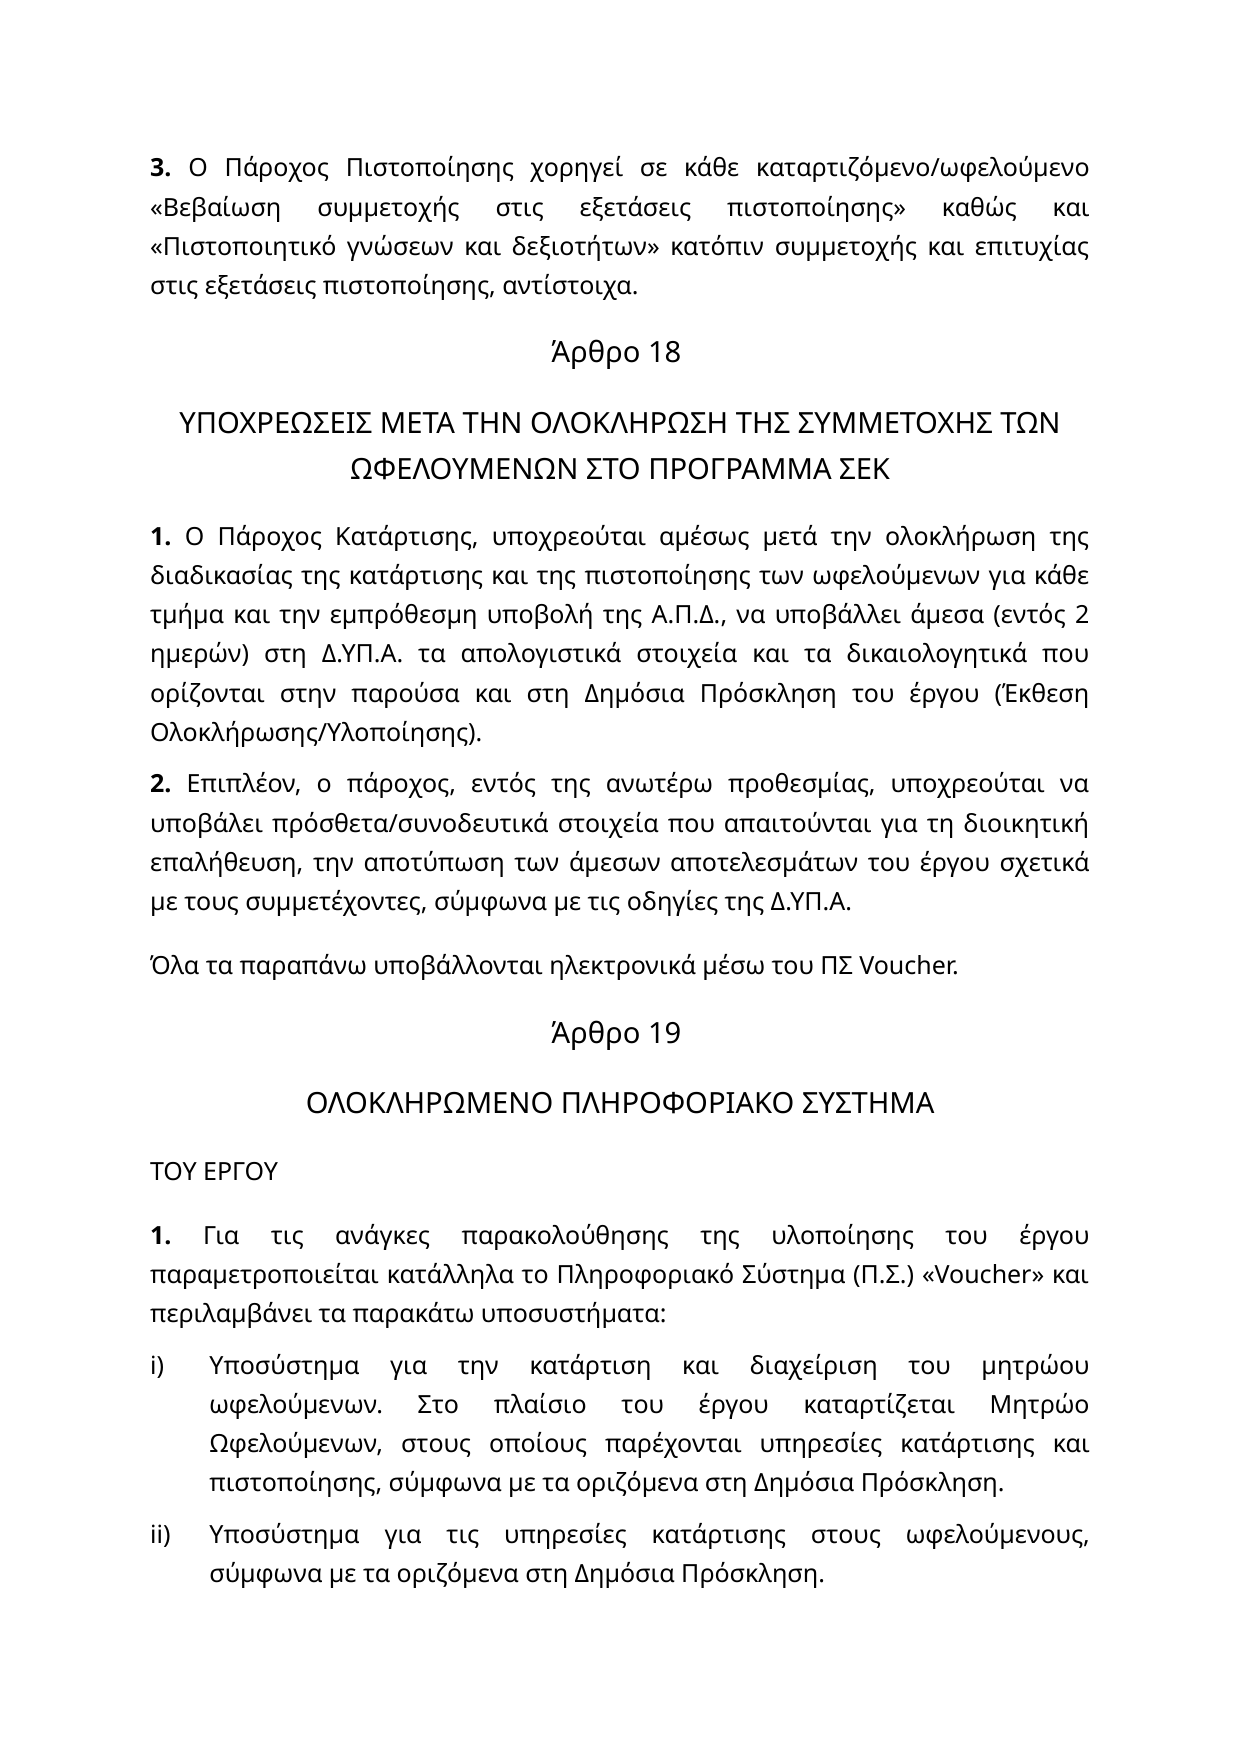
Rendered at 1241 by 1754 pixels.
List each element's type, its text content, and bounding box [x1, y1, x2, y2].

text 1. Για τις ανάγκες παρακολούθησης της υλοποίησης του έργου παραμετροποιείται κατάλληλα το Πληροφοριακό Σύστημα (Π.Σ.) «Voucher» και περιλαμβάνει τα παρακάτω υποσυστήματα: [150, 1217, 1090, 1330]
list i) Υποσύστημα για την κατάρτιση και διαχείριση του μητρώου ωφελούμενων. Στο πλαίσιο του έργου καταρτίζεται Μητρώο Ωφελούμενων, στους οποίους παρέχονται υπηρεσίες κατάρτισης και πιστοποίησης, σύμφωνα με τα οριζόμενα στη Δημόσια Πρόσκληση. [150, 1347, 1090, 1499]
subtitle ΟΛΟΚΛΗΡΩΜΕΝΟ ΠΛΗΡΟΦΟΡΙΑΚΟ ΣΥΣΤΗΜΑ [150, 1082, 1090, 1122]
subtitle ΥΠΟΧΡΕΩΣΕΙΣ ΜΕΤΑ ΤΗΝ ΟΛΟΚΛΗΡΩΣΗ ΤΗΣ ΣΥΜΜΕΤΟΧΗΣ ΤΩΝ ΩΦΕΛΟΥΜΕΝΩΝ ΣΤΟ ΠΡΟΓΡΑΜΜΑ ΣΕΚ [150, 402, 1090, 488]
text Όλα τα παραπάνω υποβάλλονται ηλεκτρονικά μέσω του ΠΣ Voucher. [150, 948, 1090, 982]
subtitle Άρθρο 18 [150, 332, 1090, 371]
subtitle Άρθρο 19 [150, 1012, 1090, 1052]
text 1. Ο Πάροχος Κατάρτισης, υποχρεούται αμέσως μετά την ολοκλήρωση της διαδικασίας της κατάρτισης και της πιστοποίησης των ωφελούμενων για κάθε τμήμα και την εμπρόθεσμη υποβολή της Α.Π.Δ., να υποβάλλει άμεσα (εντός 2 ημερών) στη Δ.ΥΠ.Α. τα απολογιστικά στοιχεία και τα δικαιολογητικά που ορίζονται στην παρούσα και στη Δημόσια Πρόσκληση του έργου (Έκθεση Ολοκλήρωσης/Υλοποίησης). [150, 518, 1090, 748]
text ΤΟΥ ΕΡΓΟΥ [150, 1153, 1090, 1187]
list ii) Υποσύστημα για τις υπηρεσίες κατάρτισης στους ωφελούμενους, σύμφωνα με τα οριζόμενα στη Δημόσια Πρόσκληση. [150, 1516, 1090, 1590]
text 3. Ο Πάροχος Πιστοποίησης χορηγεί σε κάθε καταρτιζόμενο/ωφελούμενο «Βεβαίωση συμμετοχής στις εξετάσεις πιστοποίησης» καθώς και «Πιστοποιητικό γνώσεων και δεξιοτήτων» κατόπιν συμμετοχής και επιτυχίας στις εξετάσεις πιστοποίησης, αντίστοιχα. [150, 150, 1090, 302]
text 2. Επιπλέον, ο πάροχος, εντός της ανωτέρω προθεσμίας, υποχρεούται να υποβάλει πρόσθετα/συνοδευτικά στοιχεία που απαιτούνται για τη διοικητική επαλήθευση, την αποτύπωση των άμεσων αποτελεσμάτων του έργου σχετικά με τους συμμετέχοντες, σύμφωνα με τις οδηγίες της Δ.ΥΠ.Α. [150, 766, 1090, 918]
